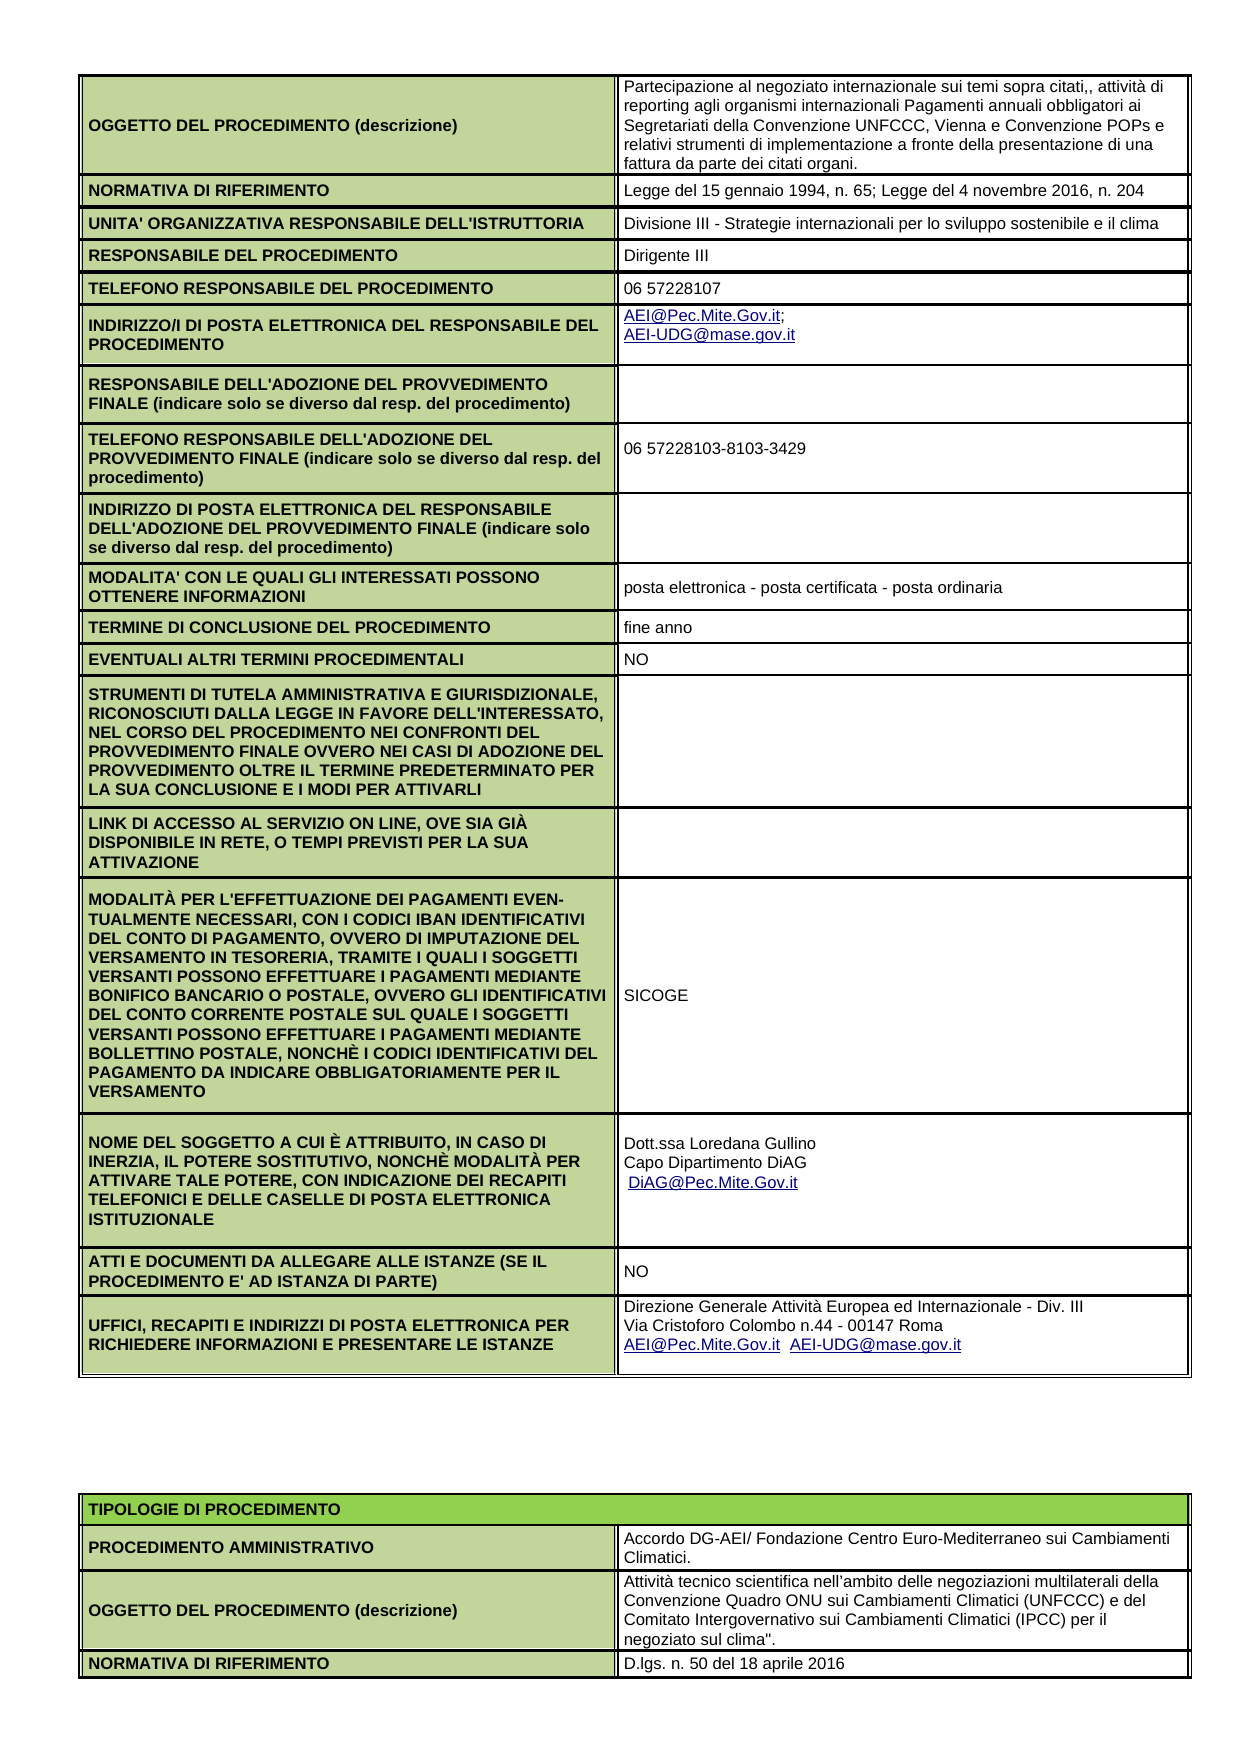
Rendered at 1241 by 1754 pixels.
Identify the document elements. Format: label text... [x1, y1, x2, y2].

table_cell Legge del 15 gennaio 1994, n. 65; Legge del 4 novembre 2016, n. 204 [619, 176, 1187, 205]
table_cell [619, 676, 1187, 806]
table_cell Dirigente III [619, 241, 1187, 270]
table_cell LINK DI ACCESSO AL SERVIZIO ON LINE, OVE SIA GIÀ DISPONIBILE IN RETE, O TEMPI PREVISTI PER LA SUA ATTIVAZIONE [83, 809, 614, 876]
table_cell TERMINE DI CONCLUSIONE DEL PROCEDIMENTO [83, 612, 614, 642]
table_cell AEI@Pec.Mite.Gov.it; AEI-UDG@mase.gov.it [619, 306, 1187, 363]
table_cell [619, 494, 1187, 562]
table_cell [619, 809, 1187, 876]
table_cell Accordo DG-AEI/ Fondazione Centro Euro-Mediterraneo sui Cambiamenti Climatici. [619, 1526, 1187, 1569]
table_cell Divisione III - Strategie internazionali per lo sviluppo sostenibile e il clima [619, 209, 1187, 238]
table_cell MODALITÀ PER L'EFFETTUAZIONE DEI PAGAMENTI EVEN-TUALMENTE NECESSARI, CON I CODICI IBAN IDENTIFICATIVI DEL CONTO DI PAGAMENTO, OVVERO DI IMPUTAZIONE DEL VERSAMENTO IN TESORERIA, TRAMITE I QUALI I SOGGETTI VERSANTI POSSONO EFFETTUARE I PAGAMENTI MEDIANTE BONIFICO BANCARIO O POSTALE, OVVERO GLI IDENTIFICATIVI DEL CONTO CORRENTE POSTALE SUL QUALE I SOGGETTI VERSANTI POSSONO EFFETTUARE I PAGAMENTI MEDIANTE BOLLETTINO POSTALE, NONCHÈ I CODICI IDENTIFICATIVI DEL PAGAMENTO DA INDICARE OBBLIGATORIAMENTE PER IL VERSAMENTO [83, 879, 614, 1112]
table_cell OGGETTO DEL PROCEDIMENTO (descrizione) [83, 77, 614, 173]
table_cell INDIRIZZO DI POSTA ELETTRONICA DEL RESPONSABILE DELL'ADOZIONE DEL PROVVEDIMENTO FINALE (indicare solo se diverso dal resp. del procedimento) [83, 495, 614, 562]
table_cell RESPONSABILE DELL'ADOZIONE DEL PROVVEDIMENTO FINALE (indicare solo se diverso dal resp. del procedimento) [83, 367, 614, 422]
table_cell ATTI E DOCUMENTI DA ALLEGARE ALLE ISTANZE (SE IL PROCEDIMENTO E' AD ISTANZA DI PARTE) [83, 1249, 614, 1294]
table_cell posta elettronica - posta certificata - posta ordinaria [619, 564, 1187, 609]
table_cell Attività tecnico scientifica nell’ambito delle negoziazioni multilaterali della Convenzione Quadro ONU sui Cambiamenti Climatici (UNFCCC) e del Comitato Intergovernativo sui Cambiamenti Climatici (IPCC) per il negoziato sul clima". [619, 1572, 1187, 1648]
table_cell NOME DEL SOGGETTO A CUI È ATTRIBUITO, IN CASO DI INERZIA, IL POTERE SOSTITUTIVO, NONCHÈ MODALITÀ PER ATTIVARE TALE POTERE, CON INDICAZIONE DEI RECAPITI TELEFONICI E DELLE CASELLE DI POSTA ELETTRONICA ISTITUZIONALE [83, 1115, 614, 1246]
table_cell SICOGE [619, 879, 1187, 1112]
table_cell STRUMENTI DI TUTELA AMMINISTRATIVA E GIURISDIZIONALE, RICONOSCIUTI DALLA LEGGE IN FAVORE DELL'INTERESSATO, NEL CORSO DEL PROCEDIMENTO NEI CONFRONTI DEL PROVVEDIMENTO FINALE OVVERO NEI CASI DI ADOZIONE DEL PROVVEDIMENTO OLTRE IL TERMINE PREDETERMINATO PER LA SUA CONCLUSIONE E I MODI PER ATTIVARLI [83, 677, 614, 806]
table_cell TELEFONO RESPONSABILE DELL'ADOZIONE DEL PROVVEDIMENTO FINALE (indicare solo se diverso dal resp. del procedimento) [83, 425, 614, 492]
table_header TIPOLOGIE DI PROCEDIMENTO [83, 1495, 1187, 1524]
table_cell [619, 366, 1187, 422]
table_cell UNITA' ORGANIZZATIVA RESPONSABILE DELL'ISTRUTTORIA [83, 209, 614, 238]
table_cell NORMATIVA DI RIFERIMENTO [83, 1652, 614, 1676]
table_cell UFFICI, RECAPITI E INDIRIZZI DI POSTA ELETTRONICA PER RICHIEDERE INFORMAZIONI E PRESENTARE LE ISTANZE [83, 1297, 614, 1373]
table_cell Direzione Generale Attività Europea ed Internazionale - Div. III Via Cristoforo Colombo n.44 - 00147 Roma AEI@Pec.Mite.Gov.it AEI-UDG@mase.gov.it [619, 1297, 1187, 1373]
table_cell RESPONSABILE DEL PROCEDIMENTO [83, 241, 614, 270]
table_cell PROCEDIMENTO AMMINISTRATIVO [83, 1526, 614, 1569]
table_cell Dott.ssa Loredana Gullino Capo Dipartimento DiAG DiAG@Pec.Mite.Gov.it [619, 1115, 1187, 1246]
table_cell MODALITA' CON LE QUALI GLI INTERESSATI POSSONO OTTENERE INFORMAZIONI [83, 565, 614, 609]
table_cell OGGETTO DEL PROCEDIMENTO (descrizione) [83, 1572, 614, 1648]
table_cell INDIRIZZO/I DI POSTA ELETTRONICA DEL RESPONSABILE DEL PROCEDIMENTO [83, 306, 614, 363]
table_cell 06 57228103-8103-3429 [619, 424, 1187, 492]
table_cell NO [619, 644, 1187, 674]
table_cell Partecipazione al negoziato internazionale sui temi sopra citati,, attività di reporting agli organismi internazionali Pagamenti annuali obbligatori ai Segretariati della Convenzione UNFCCC, Vienna e Convenzione POPs e relativi strumenti di implementazione a fronte della presentazione di una fattura da parte dei citati organi. [619, 77, 1187, 173]
table_cell NORMATIVA DI RIFERIMENTO [83, 176, 614, 205]
table_cell TELEFONO RESPONSABILE DEL PROCEDIMENTO [83, 274, 614, 303]
table_cell fine anno [619, 611, 1187, 642]
table_cell 06 57228107 [619, 274, 1187, 303]
table_cell EVENTUALI ALTRI TERMINI PROCEDIMENTALI [83, 645, 614, 674]
table_cell D.lgs. n. 50 del 18 aprile 2016 [619, 1652, 1187, 1676]
table_cell NO [619, 1249, 1187, 1294]
